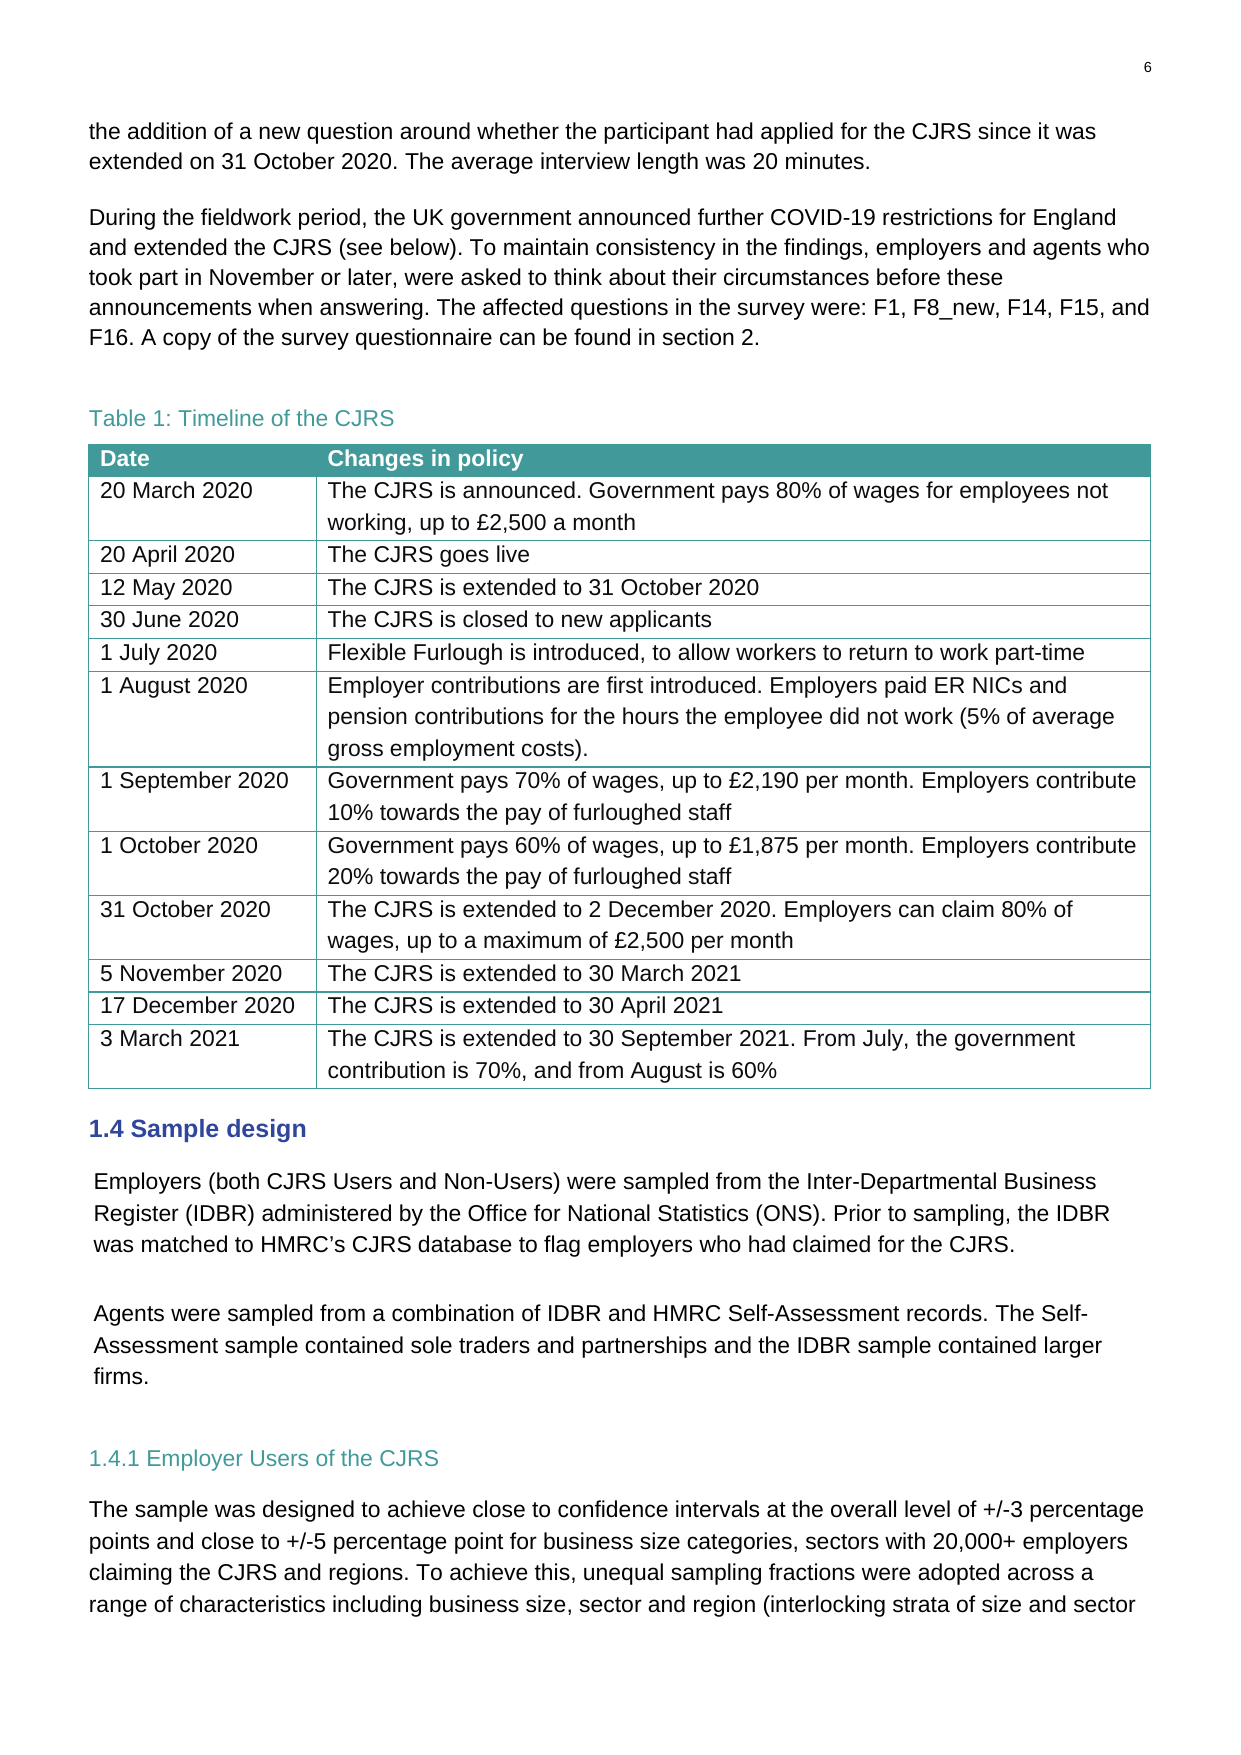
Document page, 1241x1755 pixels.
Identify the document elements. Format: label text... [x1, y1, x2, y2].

table_cell Employer contributions are first introduced. Employers paid ER NICs and pension contributions for the hours the employee did not work (5% of average gross employment costs). [317, 672, 1150, 766]
table_cell The CJRS goes live [317, 541, 1150, 573]
table_cell 31 October 2020 [89, 896, 316, 959]
table_cell 1 October 2020 [89, 832, 316, 895]
text The sample was designed to achieve close to confidence intervals at the overall level of +/-3 percentage points and close to +/-5 percentage point for business size categories, sectors with 20,000+ employers claiming the CJRS and regions. To achieve this, unequal sampling fractions were adopted across a range of characteristics including business size, sector and region (interlocking strata of size and sector [89, 1496, 1152, 1617]
table_cell 12 May 2020 [89, 574, 316, 605]
table_cell Flexible Furlough is introduced, to allow workers to return to work part-time [317, 639, 1150, 671]
table_cell The CJRS is extended to 30 April 2021 [317, 993, 1150, 1024]
text Agents were sampled from a combination of IDBR and HMRC Self-Assessment records. The Self-Assessment sample contained sole traders and partnerships and the IDBR sample contained larger firms. [93, 1300, 1152, 1390]
table_cell The CJRS is extended to 30 September 2021. From July, the government contribution is 70%, and from August is 60% [317, 1025, 1150, 1088]
table_cell 30 June 2020 [89, 606, 316, 638]
subtitle Table 1: Timeline of the CJRS [89, 404, 1152, 431]
subtitle 1.4 Sample design [89, 1114, 1152, 1143]
table_cell 3 March 2021 [89, 1025, 316, 1088]
table_cell 20 March 2020 [89, 477, 316, 540]
table_cell Government pays 70% of wages, up to £2,190 per month. Employers contribute 10% towards the pay of furloughed staff [317, 768, 1150, 831]
text the addition of a new question around whether the participant had applied for the CJRS since it was extended on 31 October 2020. The average interview length was 20 minutes. [89, 118, 1152, 175]
text During the fieldwork period, the UK government announced further COVID-19 restrictions for England and extended the CJRS (see below). To maintain consistency in the findings, employers and agents who took part in November or later, were asked to think about their circumstances before these announcements when answering. The affected questions in the survey were: F1, F8_new, F14, F15, and F16. A copy of the survey questionnaire can be found in section 2. [89, 203, 1152, 351]
text Employers (both CJRS Users and Non-Users) were sampled from the Inter-Departmental Business Register (IDBR) administered by the Office for National Statistics (ONS). Prior to sampling, the IDBR was matched to HMRC’s CJRS database to flag employers who had claimed for the CJRS. [93, 1168, 1152, 1257]
table_cell 5 November 2020 [89, 960, 316, 991]
table_cell 1 August 2020 [89, 672, 316, 766]
table_cell The CJRS is extended to 30 March 2021 [317, 960, 1150, 991]
table_cell The CJRS is announced. Government pays 80% of wages for employees not working, up to £2,500 a month [317, 477, 1150, 540]
table_cell 1 July 2020 [89, 639, 316, 671]
table_cell 1 September 2020 [89, 768, 316, 831]
table_cell 20 April 2020 [89, 541, 316, 573]
table_cell 17 December 2020 [89, 993, 316, 1024]
table_cell Government pays 60% of wages, up to £1,875 per month. Employers contribute 20% towards the pay of furloughed staff [317, 832, 1150, 895]
table_cell The CJRS is closed to new applicants [317, 606, 1150, 638]
table_header Date [89, 445, 316, 476]
subtitle 1.4.1 Employer Users of the CJRS [89, 1445, 1152, 1471]
table_cell The CJRS is extended to 31 October 2020 [317, 574, 1150, 605]
table_header Changes in policy [317, 445, 1150, 476]
table_cell The CJRS is extended to 2 December 2020. Employers can claim 80% of wages, up to a maximum of £2,500 per month [317, 896, 1150, 959]
